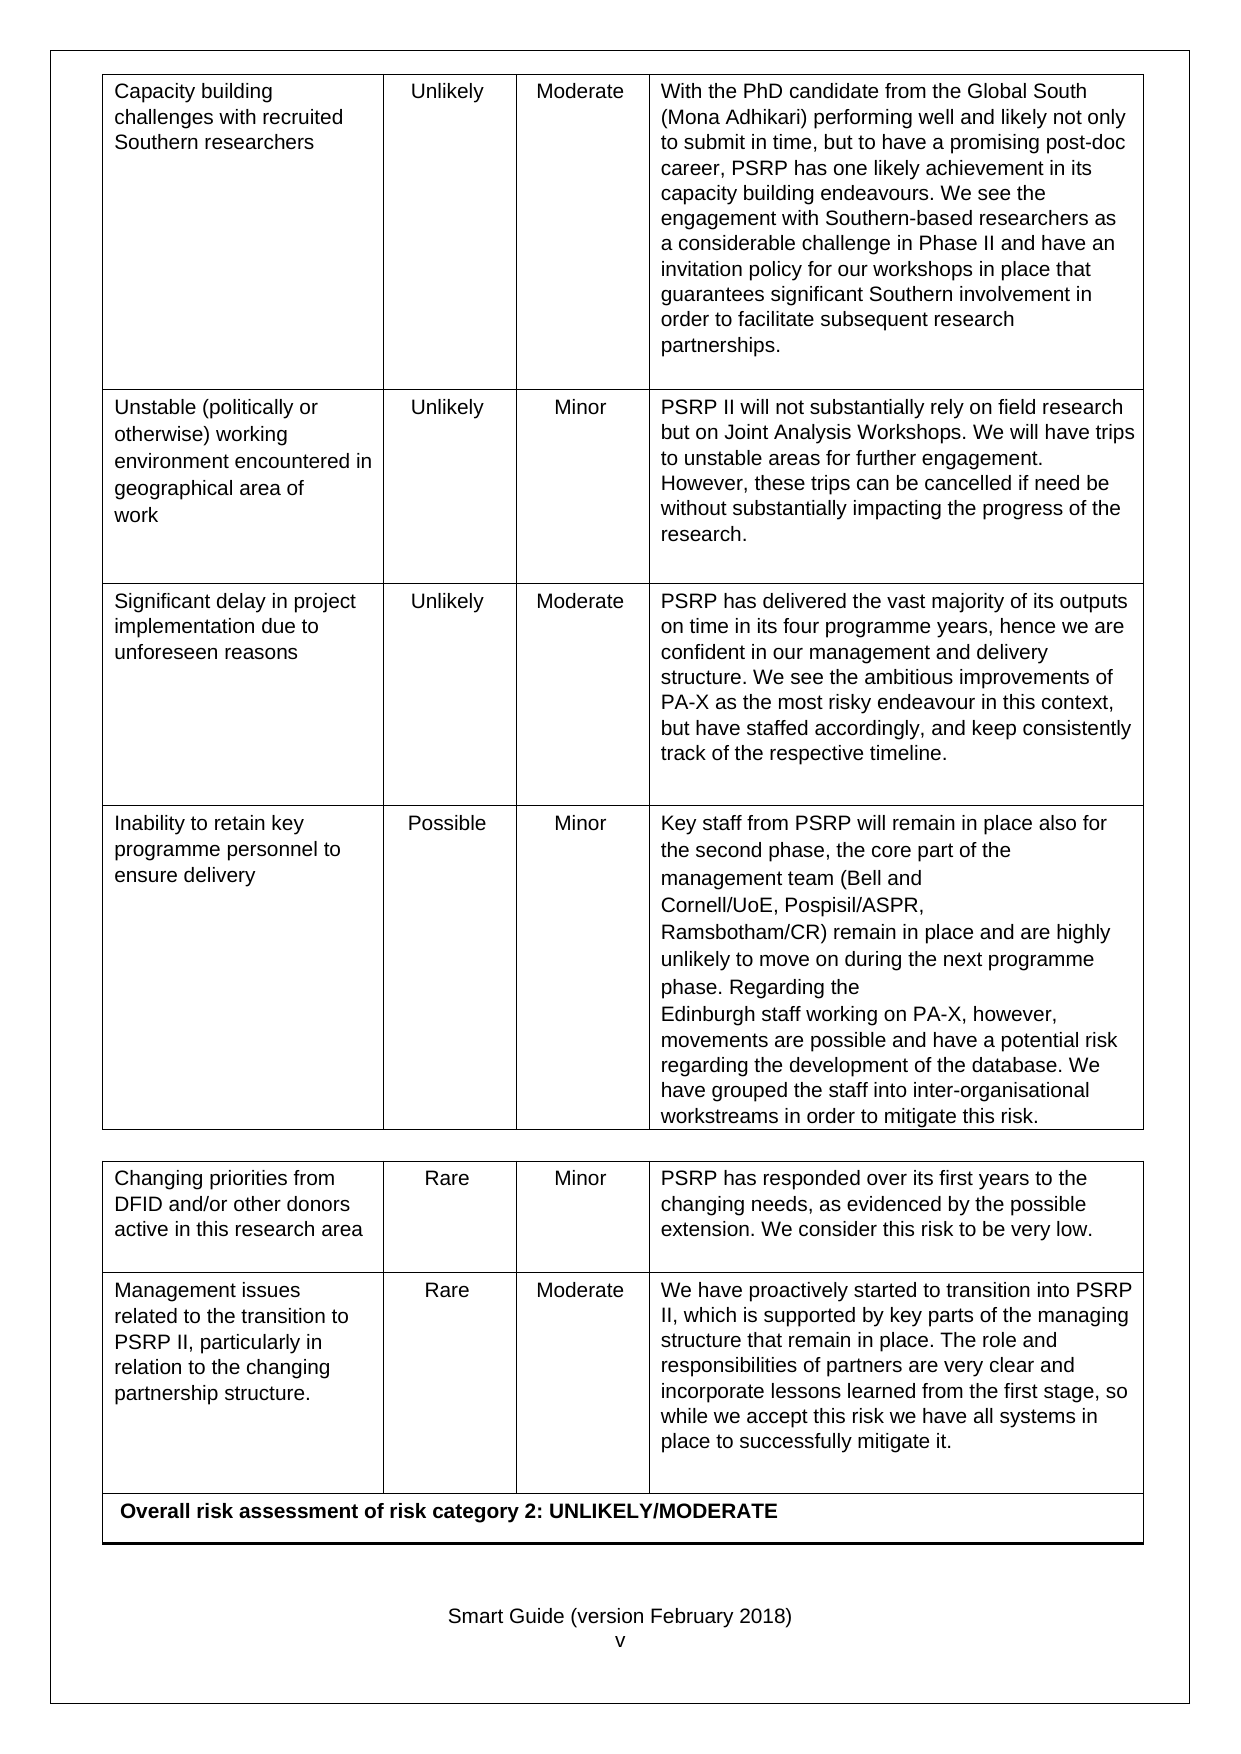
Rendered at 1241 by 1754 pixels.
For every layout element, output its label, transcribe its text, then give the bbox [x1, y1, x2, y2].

table_header Minor [517, 1162, 649, 1272]
table_cell Overall risk assessment of risk category 2: UNLIKELY/MODERATE [103, 1494, 1143, 1542]
table_cell Minor [517, 390, 649, 583]
table_cell Unlikely [384, 390, 516, 583]
table_header Rare [384, 1162, 516, 1272]
table_cell Moderate [517, 75, 649, 389]
table_cell We have proactively started to transition into PSRP II, which is supported by key parts of the managing structure that remain in place. The role and responsibilities of partners are very clear and incorporate lessons learned from the first stage, so while we accept this risk we have all systems in place to successfully mitigate it. [650, 1273, 1143, 1493]
table_cell With the PhD candidate from the Global South (Mona Adhikari) performing well and likely not only to submit in time, but to have a promising post-doc career, PSRP has one likely achievement in its capacity building endeavours. We see the engagement with Southern-based researchers as a considerable challenge in Phase II and have an invitation policy for our workshops in place that guarantees significant Southern involvement in order to facilitate subsequent research partnerships. [650, 75, 1143, 389]
table_cell Rare [384, 1273, 516, 1493]
table_cell Key staff from PSRP will remain in place also for the second phase, the core part of the management team (Bell and Cornell/UoE, Pospisil/ASPR, Ramsbotham/CR) remain in place and are highly unlikely to move on during the next programme phase. Regarding the Edinburgh staff working on PA-X, however, movements are possible and have a potential risk regarding the development of the database. We have grouped the staff into inter-organisational workstreams in order to mitigate this risk. [650, 806, 1143, 1129]
table_cell Unlikely [384, 584, 516, 805]
table_cell Unlikely [384, 75, 516, 389]
table_cell Unstable (politically or otherwise) working environment encountered in geographical area of work [103, 390, 383, 583]
table_cell Moderate [517, 1273, 649, 1493]
table_cell Possible [384, 806, 516, 1129]
table_cell PSRP II will not substantially rely on field research but on Joint Analysis Workshops. We will have trips to unstable areas for further engagement. However, these trips can be cancelled if need be without substantially impacting the progress of the research. [650, 390, 1143, 583]
table_cell PSRP has delivered the vast majority of its outputs on time in its four programme years, hence we are confident in our management and delivery structure. We see the ambitious improvements of PA-X as the most risky endeavour in this context, but have staffed accordingly, and keep consistently track of the respective timeline. [650, 584, 1143, 805]
table_header PSRP has responded over its first years to the changing needs, as evidenced by the possible extension. We consider this risk to be very low. [650, 1162, 1143, 1272]
table_cell Moderate [517, 584, 649, 805]
table_cell Management issues related to the transition to PSRP II, particularly in relation to the changing partnership structure. [103, 1273, 383, 1493]
table_cell Minor [517, 806, 649, 1129]
table_cell Capacity building challenges with recruited Southern researchers [103, 75, 383, 389]
table_cell Significant delay in project implementation due to unforeseen reasons [103, 584, 383, 805]
table_cell Inability to retain key programme personnel to ensure delivery [103, 806, 383, 1129]
table_header Changing priorities from DFID and/or other donors active in this research area [103, 1162, 383, 1272]
